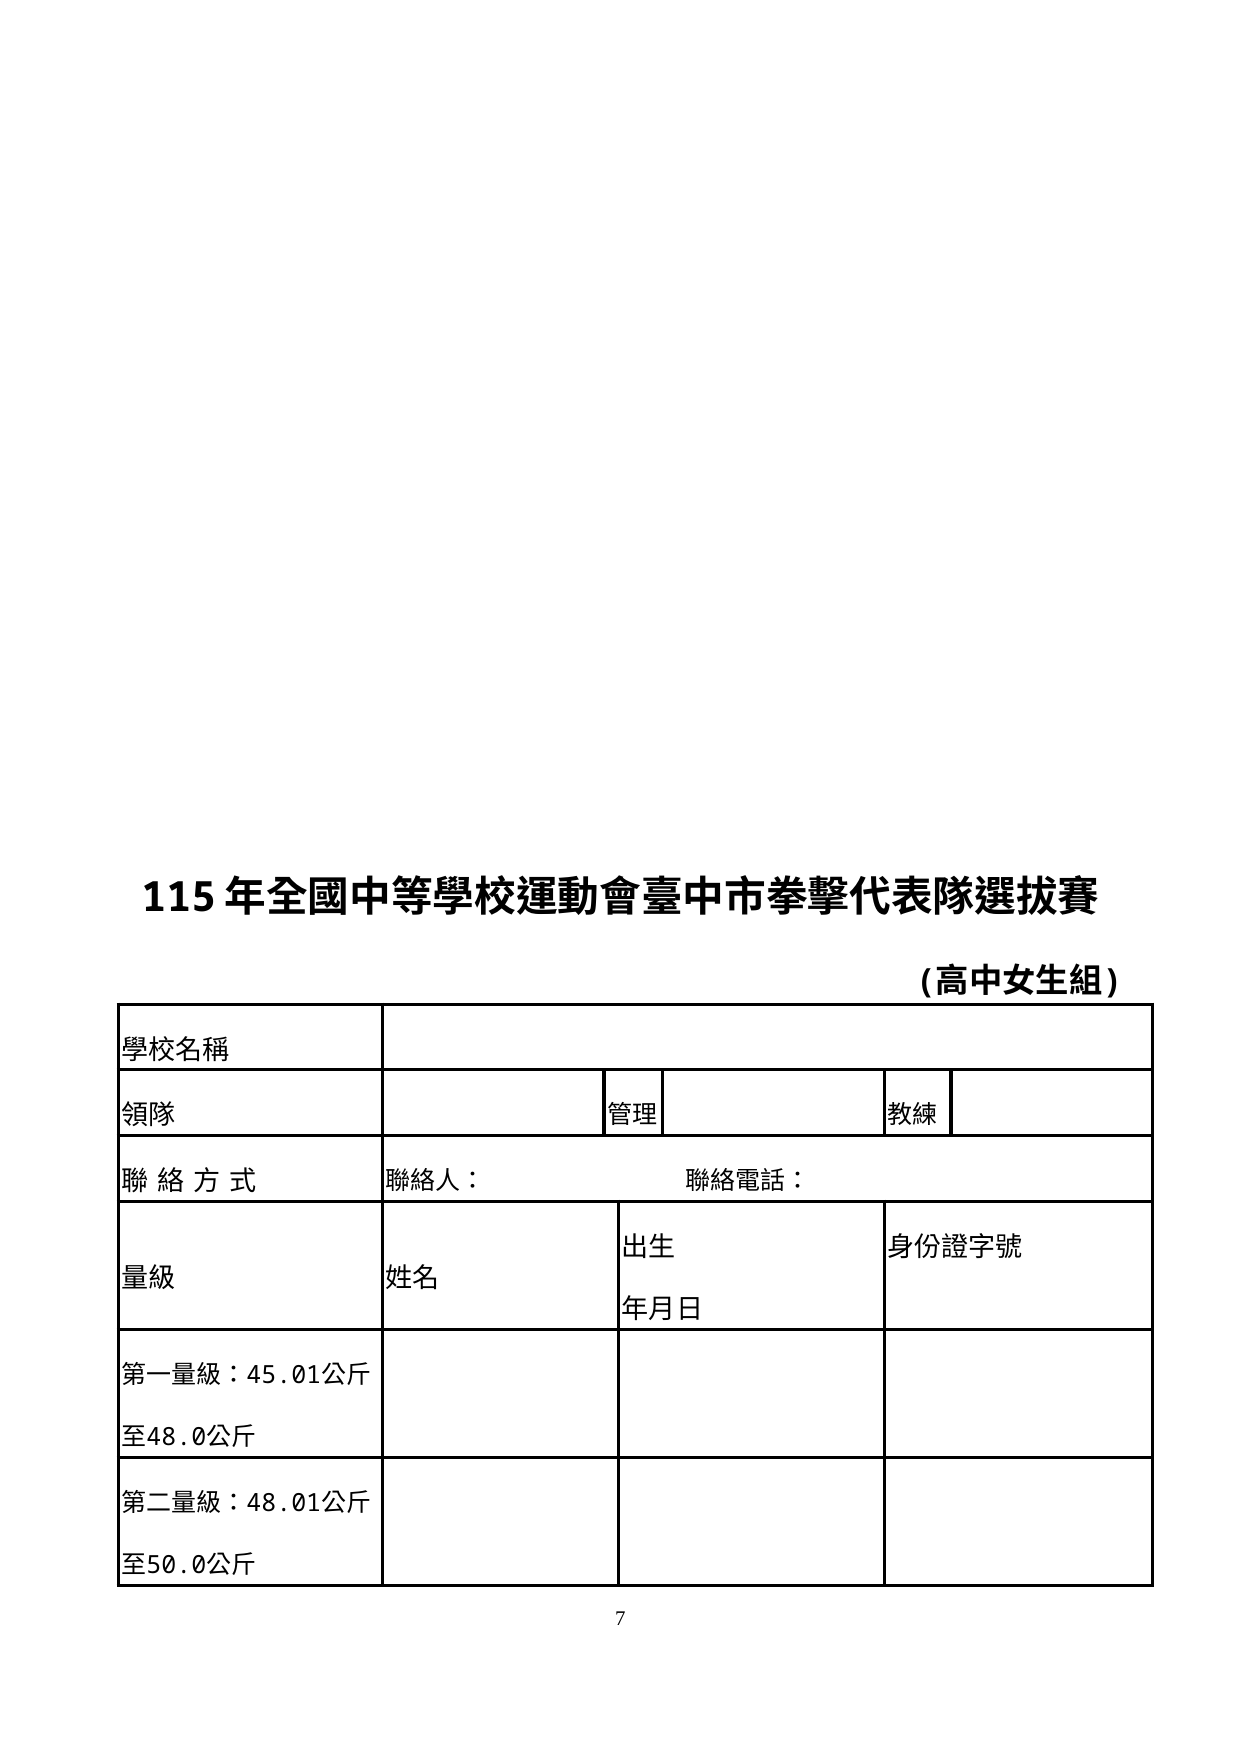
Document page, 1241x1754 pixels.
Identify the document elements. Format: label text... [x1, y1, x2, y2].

table_cell [384, 1071, 602, 1134]
table_cell [664, 1071, 883, 1134]
table_cell 量級 [120, 1203, 381, 1328]
table_cell 管理 [606, 1071, 661, 1134]
table_cell 身份證字號 [886, 1203, 1151, 1328]
table_cell 領隊 [120, 1071, 381, 1134]
table_cell [886, 1459, 1151, 1584]
text (高中女生組) [118, 954, 1122, 1003]
table_cell 第二量級：48.01公斤至50.0公斤 [120, 1459, 381, 1584]
table_cell [953, 1071, 1151, 1134]
table_header 學校名稱 [120, 1006, 381, 1068]
table_cell 第一量級：45.01公斤至48.0公斤 [120, 1331, 381, 1456]
table_cell 教練 [886, 1071, 949, 1134]
table_cell [620, 1331, 883, 1456]
table_cell [886, 1331, 1151, 1456]
table_cell [384, 1331, 617, 1456]
table_cell 聯絡方式 [120, 1137, 381, 1199]
table_cell [384, 1459, 617, 1584]
table_header [384, 1006, 1151, 1068]
table_cell [620, 1459, 883, 1584]
table_cell 姓名 [384, 1203, 617, 1328]
table_cell 出生 年月日 [620, 1203, 883, 1328]
text 115年全國中等學校運動會臺中市拳擊代表隊選拔賽 [118, 863, 1122, 924]
table_cell 聯絡人： 聯絡電話： [384, 1137, 1151, 1199]
